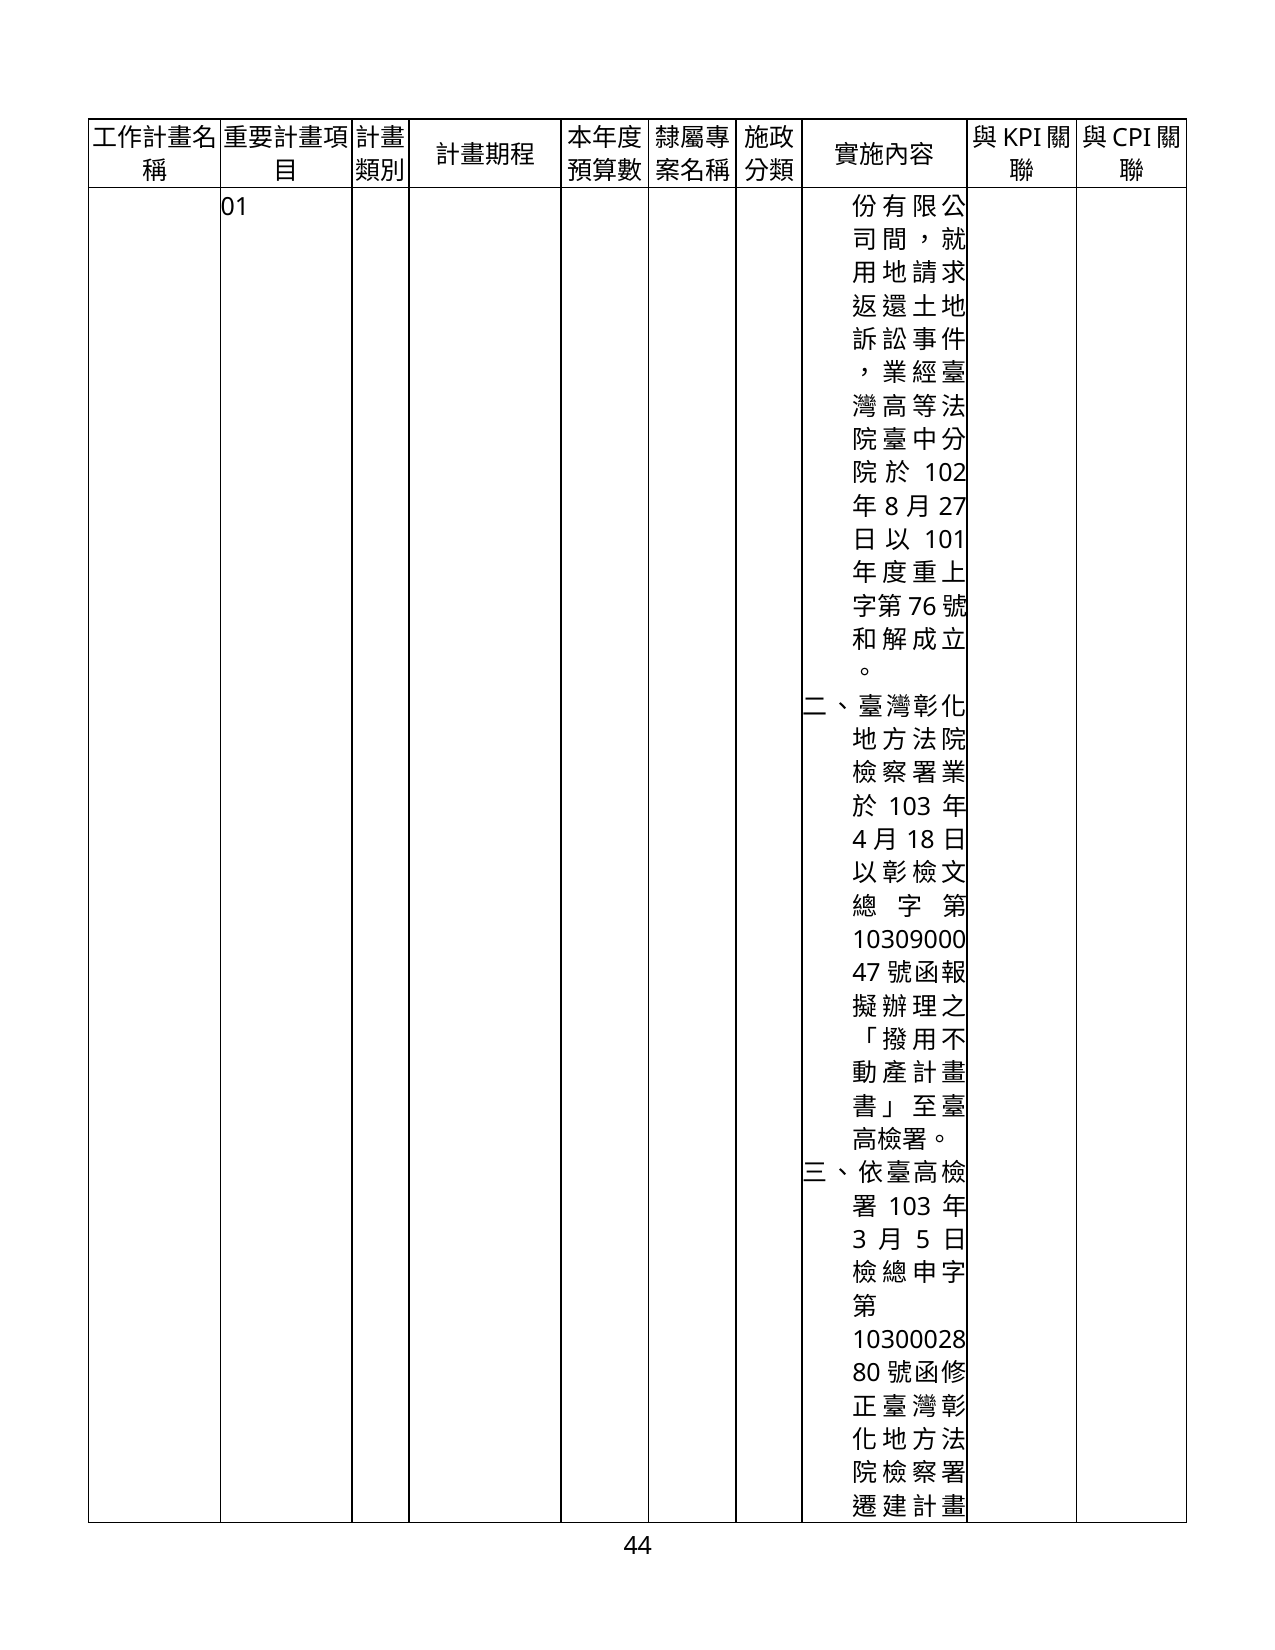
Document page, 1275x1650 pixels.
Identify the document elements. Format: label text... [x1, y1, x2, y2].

table_cell [968, 188, 1076, 1522]
table_header 施政分類 [737, 120, 801, 186]
table_cell [737, 188, 801, 1522]
table_cell 01 [221, 188, 351, 1522]
table_cell [410, 188, 560, 1522]
table_header 本年度預算數 [562, 120, 648, 186]
table_header 實施內容 [803, 120, 966, 186]
table_header 與CPI關聯 [1077, 120, 1186, 186]
table_header 工作計畫名稱 [89, 120, 220, 186]
table_header 計畫期程 [410, 120, 560, 186]
table_cell [1077, 188, 1186, 1522]
table_cell [353, 188, 408, 1522]
table_cell [89, 188, 220, 1522]
table_cell [562, 188, 648, 1522]
table_header 計畫類別 [353, 120, 408, 186]
table_header 重要計畫項目 [221, 120, 351, 186]
table_cell 份有限公司間，就用地請求返還土地訴訟事件，業經臺灣高等法院臺中分院於102年8月27日以101年度重上字第76號和解成立。 二、臺灣彰化地方法院檢察署業於103年4月18日以彰檢文總字第1030900047號函報擬辦理之「撥用不動產計畫書」至臺高檢署。 三、依臺高檢署103年3月5日檢總申字第1030002880號函修正臺灣彰化地方法院檢察署遷建計畫 [803, 188, 966, 1522]
table_header 與KPI關聯 [968, 120, 1076, 186]
table_cell [649, 188, 735, 1522]
table_header 隸屬專案名稱 [649, 120, 735, 186]
